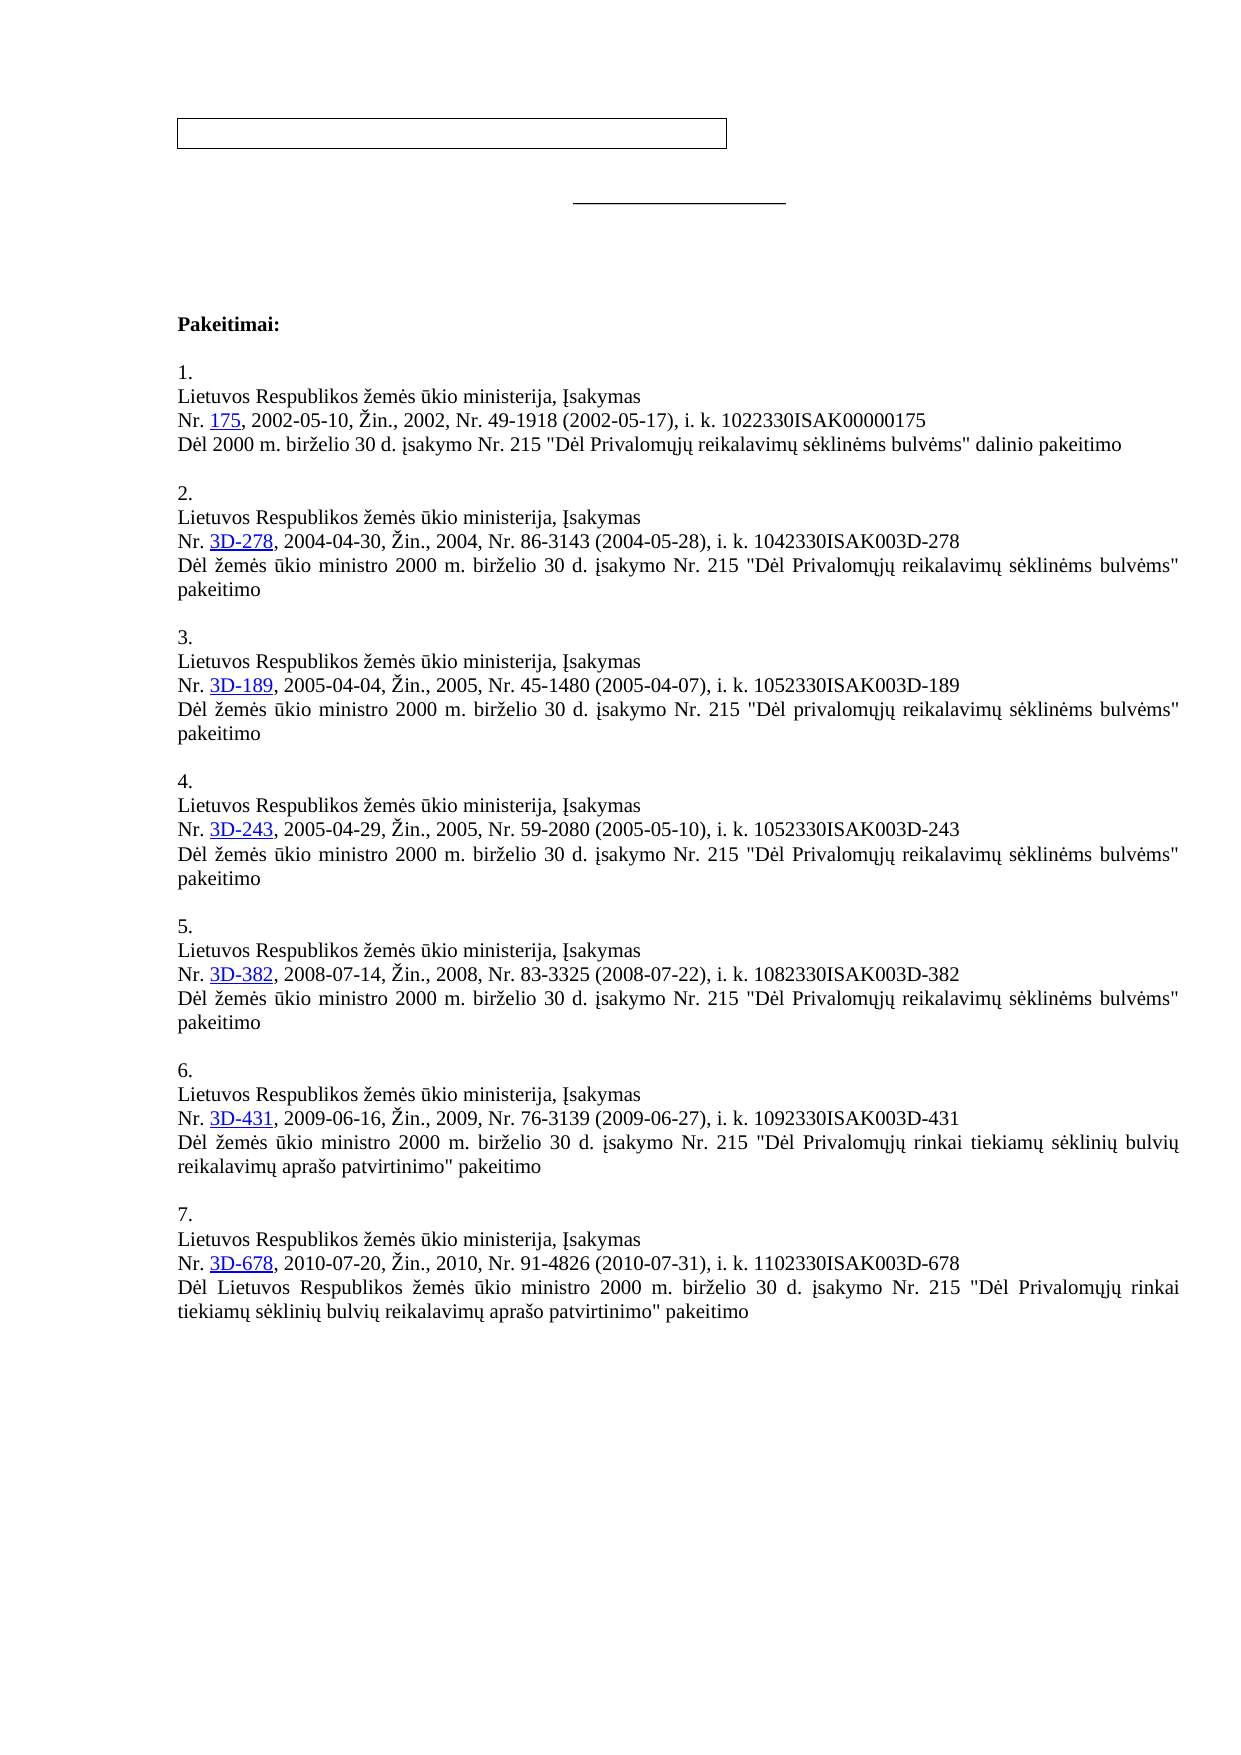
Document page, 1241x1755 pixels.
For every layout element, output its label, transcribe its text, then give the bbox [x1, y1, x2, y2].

text Dėl žemės ūkio ministro 2000 m. birželio 30 d. įsakymo Nr. 215 "Dėl Privalomųjų rinkai tiekiamų sėklinių bulvių reikalavimų aprašo patvirtinimo" pakeitimo [177, 1130, 1181, 1178]
text Dėl žemės ūkio ministro 2000 m. birželio 30 d. įsakymo Nr. 215 "Dėl Privalomųjų reikalavimų sėklinėms bulvėms" pakeitimo [177, 841, 1181, 889]
text Dėl žemės ūkio ministro 2000 m. birželio 30 d. įsakymo Nr. 215 "Dėl privalomųjų reikalavimų sėklinėms bulvėms" pakeitimo [177, 697, 1181, 745]
text Lietuvos Respublikos žemės ūkio ministerija, Įsakymas [177, 938, 1181, 962]
text 6. [177, 1058, 1181, 1082]
text Lietuvos Respublikos žemės ūkio ministerija, Įsakymas [177, 1226, 1181, 1251]
text _________________ [177, 178, 1181, 206]
text 7. [177, 1202, 1181, 1226]
text Pakeitimai: [177, 312, 1181, 336]
text 4. [177, 769, 1181, 793]
text Dėl 2000 m. birželio 30 d. įsakymo Nr. 215 "Dėl Privalomųjų reikalavimų sėklinėms bulvėms" dalinio pakeitimo [177, 432, 1181, 456]
table_cell [213, 119, 726, 148]
text Lietuvos Respublikos žemės ūkio ministerija, Įsakymas [177, 1082, 1181, 1106]
text Nr. 3D-431, 2009-06-16, Žin., 2009, Nr. 76-3139 (2009-06-27), i. k. 1092330ISAK003D-431 [177, 1106, 1181, 1130]
text 5. [177, 914, 1181, 938]
text Nr. 3D-189, 2005-04-04, Žin., 2005, Nr. 45-1480 (2005-04-07), i. k. 1052330ISAK003D-189 [177, 673, 1181, 697]
text Dėl žemės ūkio ministro 2000 m. birželio 30 d. įsakymo Nr. 215 "Dėl Privalomųjų reikalavimų sėklinėms bulvėms" pakeitimo [177, 553, 1181, 601]
text Lietuvos Respublikos žemės ūkio ministerija, Įsakymas [177, 649, 1181, 673]
table_cell [178, 119, 213, 148]
text 3. [177, 625, 1181, 649]
text Lietuvos Respublikos žemės ūkio ministerija, Įsakymas [177, 793, 1181, 817]
text Lietuvos Respublikos žemės ūkio ministerija, Įsakymas [177, 504, 1181, 529]
text Dėl Lietuvos Respublikos žemės ūkio ministro 2000 m. birželio 30 d. įsakymo Nr. 215 "Dėl Privalomųjų rinkai tiekiamų sėklinių bulvių reikalavimų aprašo patvirtinimo" pakeitimo [177, 1274, 1181, 1323]
text 1. [177, 360, 1181, 384]
text Dėl žemės ūkio ministro 2000 m. birželio 30 d. įsakymo Nr. 215 "Dėl Privalomųjų reikalavimų sėklinėms bulvėms" pakeitimo [177, 986, 1181, 1034]
text Nr. 3D-678, 2010-07-20, Žin., 2010, Nr. 91-4826 (2010-07-31), i. k. 1102330ISAK003D-678 [177, 1251, 1181, 1274]
text Nr. 3D-382, 2008-07-14, Žin., 2008, Nr. 83-3325 (2008-07-22), i. k. 1082330ISAK003D-382 [177, 962, 1181, 986]
text Nr. 175, 2002-05-10, Žin., 2002, Nr. 49-1918 (2002-05-17), i. k. 1022330ISAK00000175 [177, 408, 1181, 432]
text Nr. 3D-243, 2005-04-29, Žin., 2005, Nr. 59-2080 (2005-05-10), i. k. 1052330ISAK003D-243 [177, 817, 1181, 841]
text Nr. 3D-278, 2004-04-30, Žin., 2004, Nr. 86-3143 (2004-05-28), i. k. 1042330ISAK003D-278 [177, 529, 1181, 553]
text 2. [177, 481, 1181, 504]
text Lietuvos Respublikos žemės ūkio ministerija, Įsakymas [177, 384, 1181, 408]
